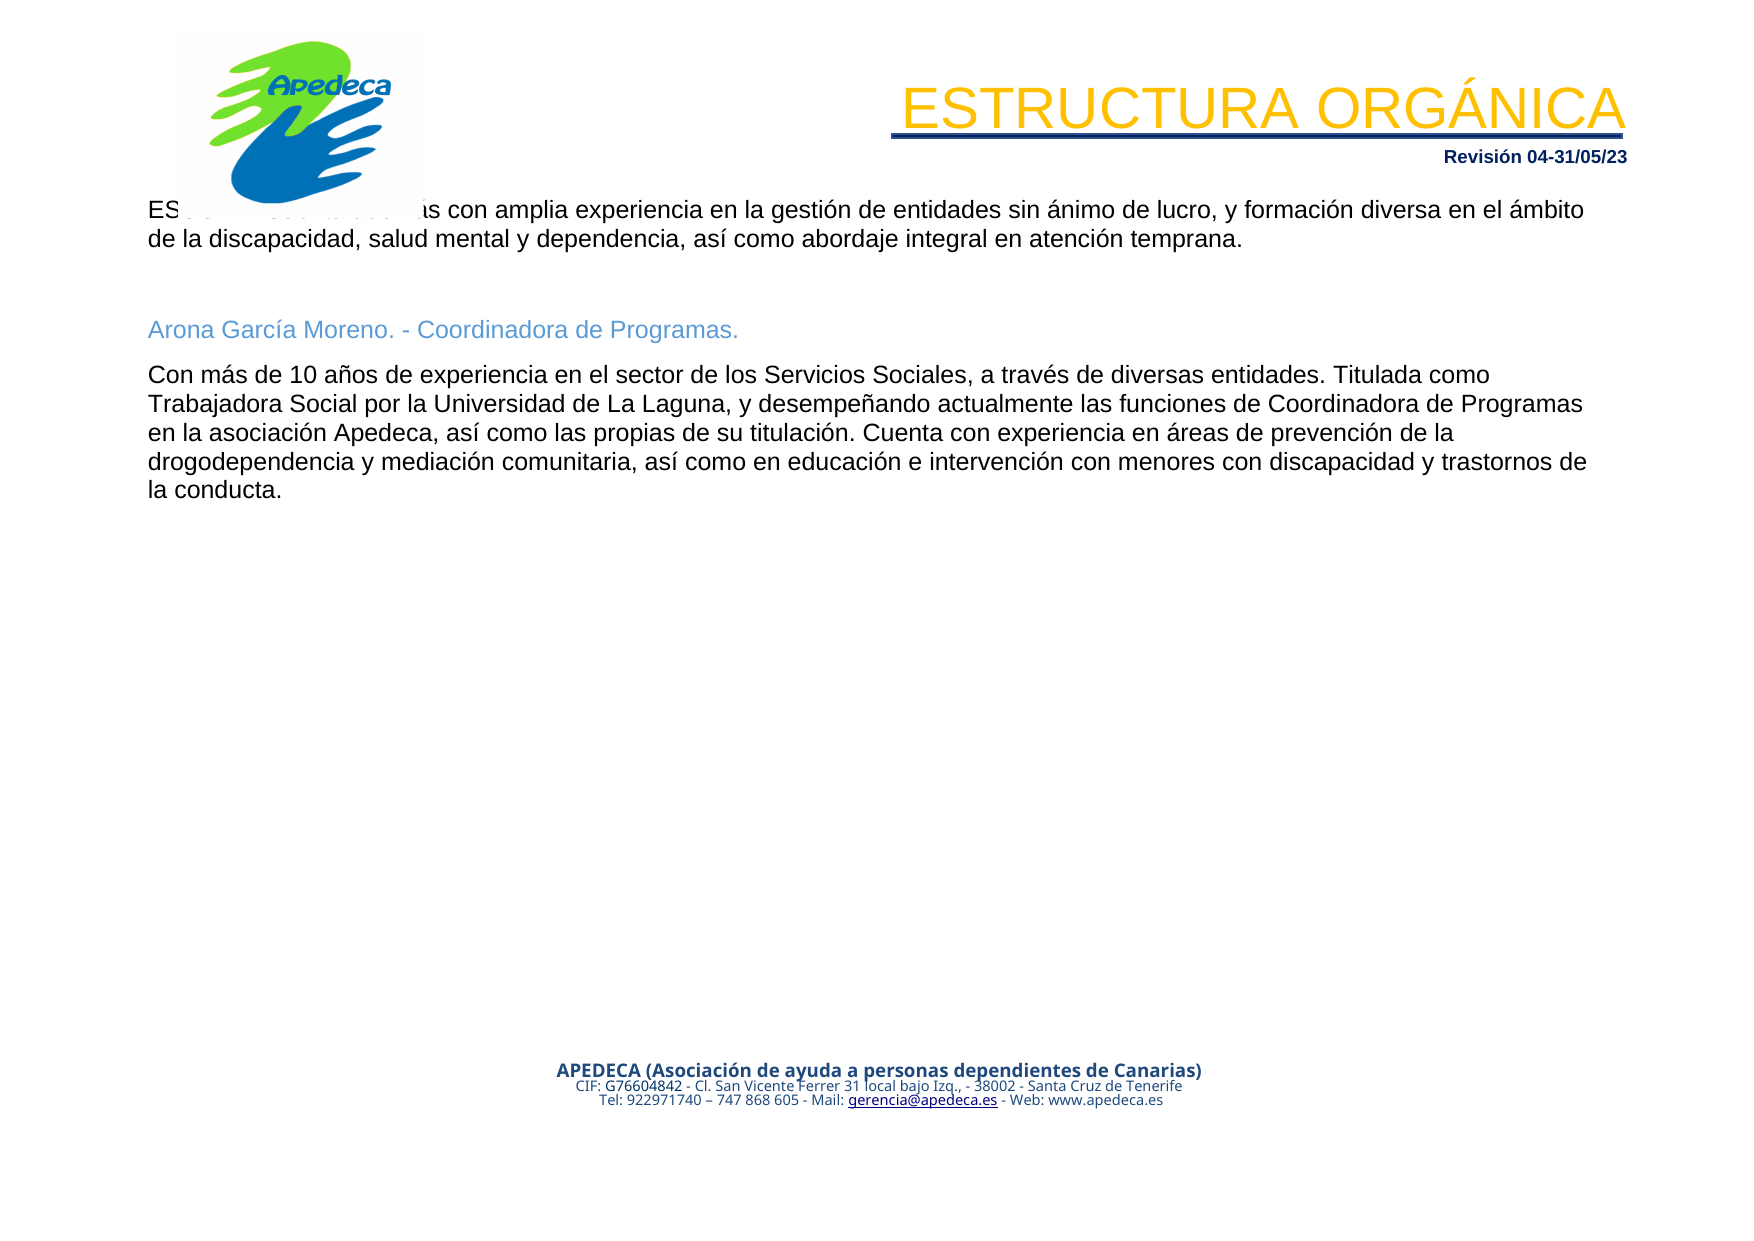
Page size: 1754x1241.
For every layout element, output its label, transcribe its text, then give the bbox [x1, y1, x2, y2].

text ESSCAN. Cuenta además con amplia experiencia en la gestión de entidades sin ánimo de lucro, y formación diversa en el ámbito de la discapacidad, salud mental y dependencia, así como abordaje integral en atención temprana. [148, 196, 1606, 253]
text Con más de 10 años de experiencia en el sector de los Servicios Sociales, a través de diversas entidades. Titulada como Trabajadora Social por la Universidad de La Laguna, y desempeñando actualmente las funciones de Coordinadora de Programas en la asociación Apedeca, así como las propias de su titulación. Cuenta con experiencia en áreas de prevención de la drogodependencia y mediación comunitaria, así como en educación e intervención con menores con discapacidad y trastornos de la conducta. [148, 361, 1606, 504]
text Arona García Moreno. - Coordinadora de Programas. [148, 315, 1606, 344]
